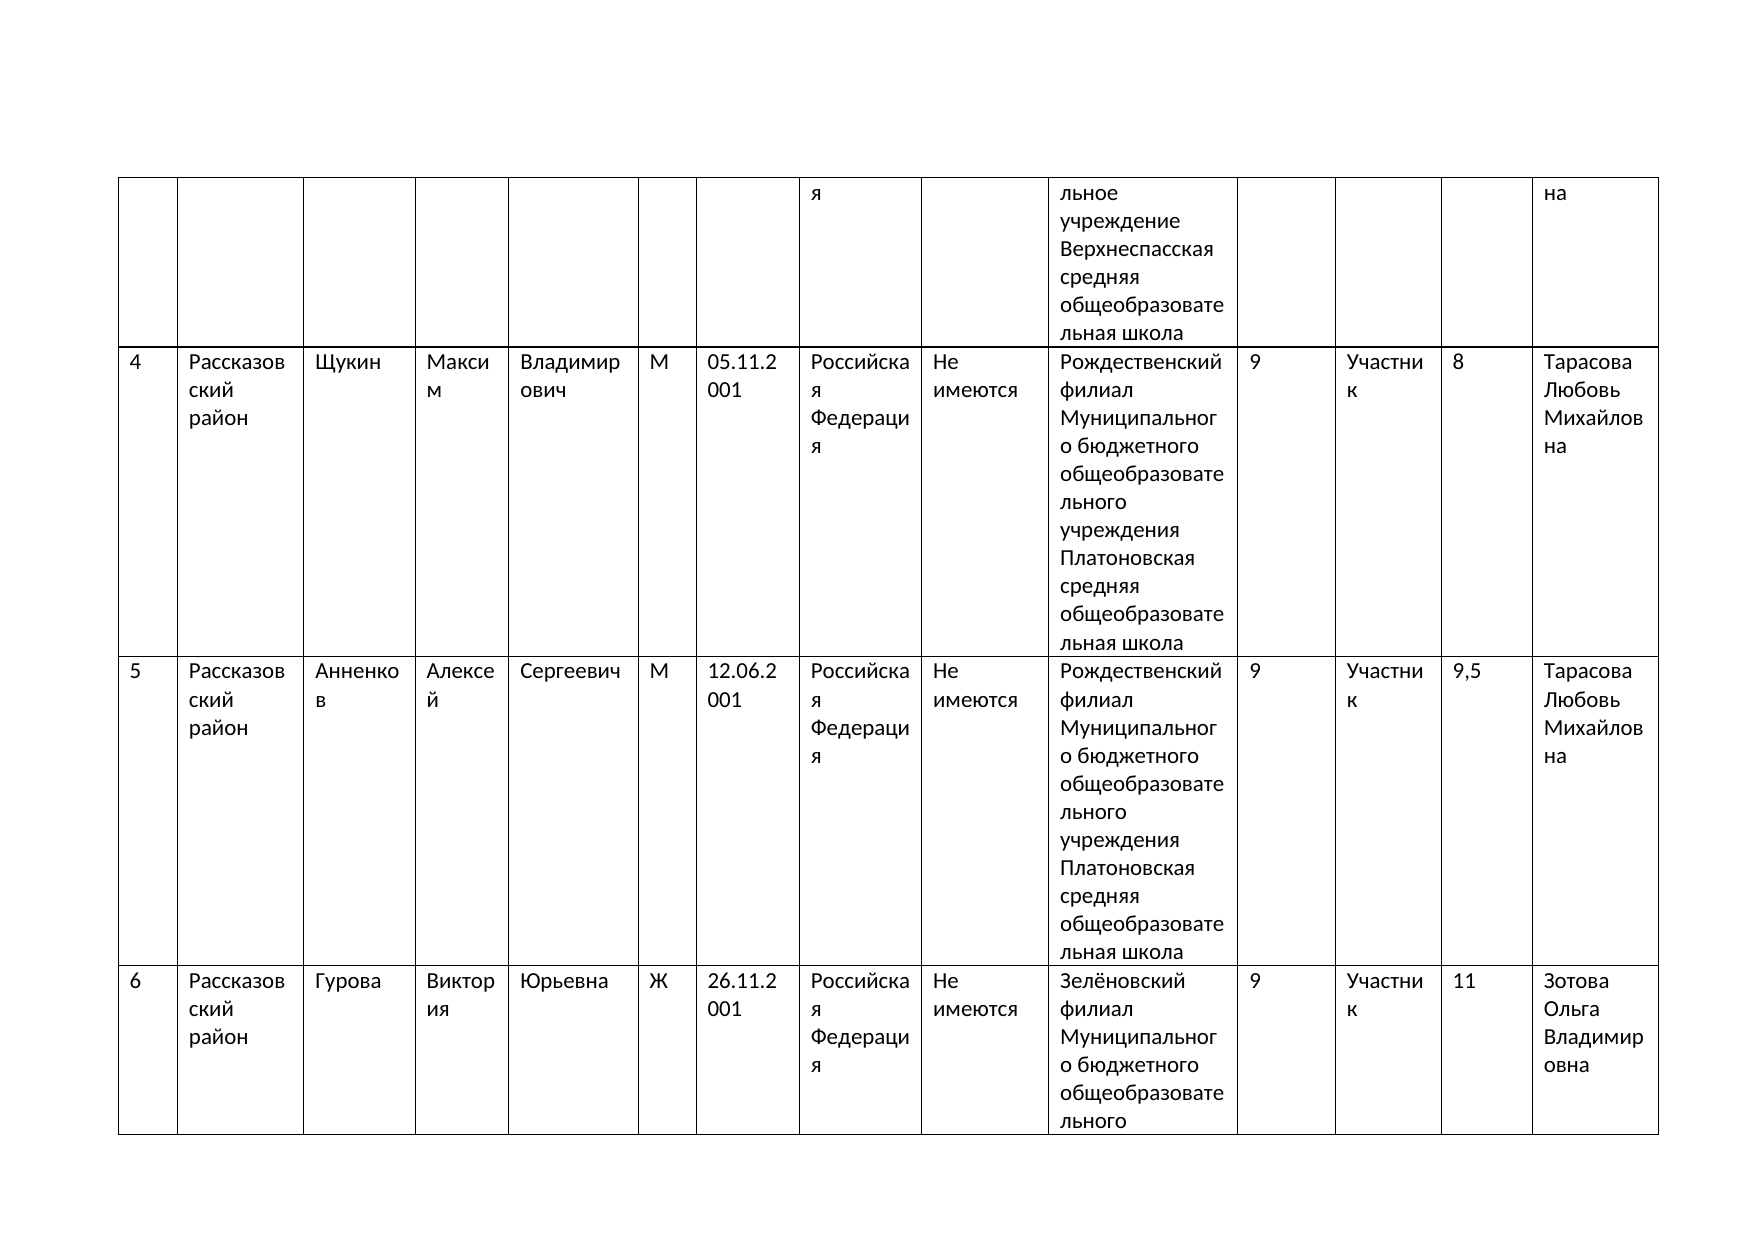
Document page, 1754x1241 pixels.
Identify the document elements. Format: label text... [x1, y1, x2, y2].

table_cell Российская Федерация [800, 657, 921, 965]
table_cell Рассказовский район [178, 348, 303, 656]
table_cell 26.11.2001 [697, 966, 799, 1134]
table_cell Сергеевич [509, 657, 638, 965]
table_cell Зотова Ольга Владимировна [1533, 966, 1658, 1134]
table_cell 9 [1238, 348, 1335, 656]
table_cell Не имеются [922, 966, 1048, 1134]
table_cell Участник [1336, 348, 1441, 656]
table_cell Щукин [304, 348, 415, 656]
table_cell Тарасова Любовь Михайловна [1533, 348, 1658, 656]
table_cell Алексей [416, 657, 508, 965]
table_cell Участник [1336, 966, 1441, 1134]
table_cell Рассказовский район [178, 966, 303, 1134]
table_cell на [1533, 178, 1658, 346]
table_cell М [639, 348, 696, 656]
table_cell [639, 178, 696, 346]
table_cell 5 [119, 657, 177, 965]
table_cell я [800, 178, 921, 346]
table_cell Не имеются [922, 348, 1048, 656]
table_cell Участник [1336, 657, 1441, 965]
table_cell Юрьевна [509, 966, 638, 1134]
table_cell 05.11.2001 [697, 348, 799, 656]
table_cell Российская Федерация [800, 966, 921, 1134]
table_cell [119, 178, 177, 346]
table_cell льное учреждение Верхнеспасская средняя общеобразовательная школа [1049, 178, 1237, 346]
table_cell Гурова [304, 966, 415, 1134]
table_cell Не имеются [922, 657, 1048, 965]
table_cell Российская Федерация [800, 348, 921, 656]
table_cell Виктория [416, 966, 508, 1134]
table_cell Рассказовский район [178, 657, 303, 965]
table_cell 11 [1442, 966, 1532, 1134]
table_cell [1238, 178, 1335, 346]
table_cell [304, 178, 415, 346]
table_cell Владимирович [509, 348, 638, 656]
table_cell 9 [1238, 966, 1335, 1134]
table_cell [509, 178, 638, 346]
table_cell Тарасова Любовь Михайловна [1533, 657, 1658, 965]
table_cell 6 [119, 966, 177, 1134]
table_cell 9 [1238, 657, 1335, 965]
table_cell Рождественский филиал Муниципального бюджетного общеобразовательного учреждения Платоновская средняя общеобразовательная школа [1049, 348, 1237, 656]
table_cell 8 [1442, 348, 1532, 656]
table_cell 12.06.2001 [697, 657, 799, 965]
table_cell Ж [639, 966, 696, 1134]
table_cell 9,5 [1442, 657, 1532, 965]
table_cell [416, 178, 508, 346]
table_cell [697, 178, 799, 346]
table_cell [922, 178, 1048, 346]
table_cell Максим [416, 348, 508, 656]
table_cell Рождественский филиал Муниципального бюджетного общеобразовательного учреждения Платоновская средняя общеобразовательная школа [1049, 657, 1237, 965]
table_cell Анненков [304, 657, 415, 965]
table_cell М [639, 657, 696, 965]
table_cell 4 [119, 348, 177, 656]
table_cell [1442, 178, 1532, 346]
table_cell [1336, 178, 1441, 346]
table_cell [178, 178, 303, 346]
table_cell Зелёновский филиал Муниципального бюджетного общеобразовательного [1049, 966, 1237, 1134]
